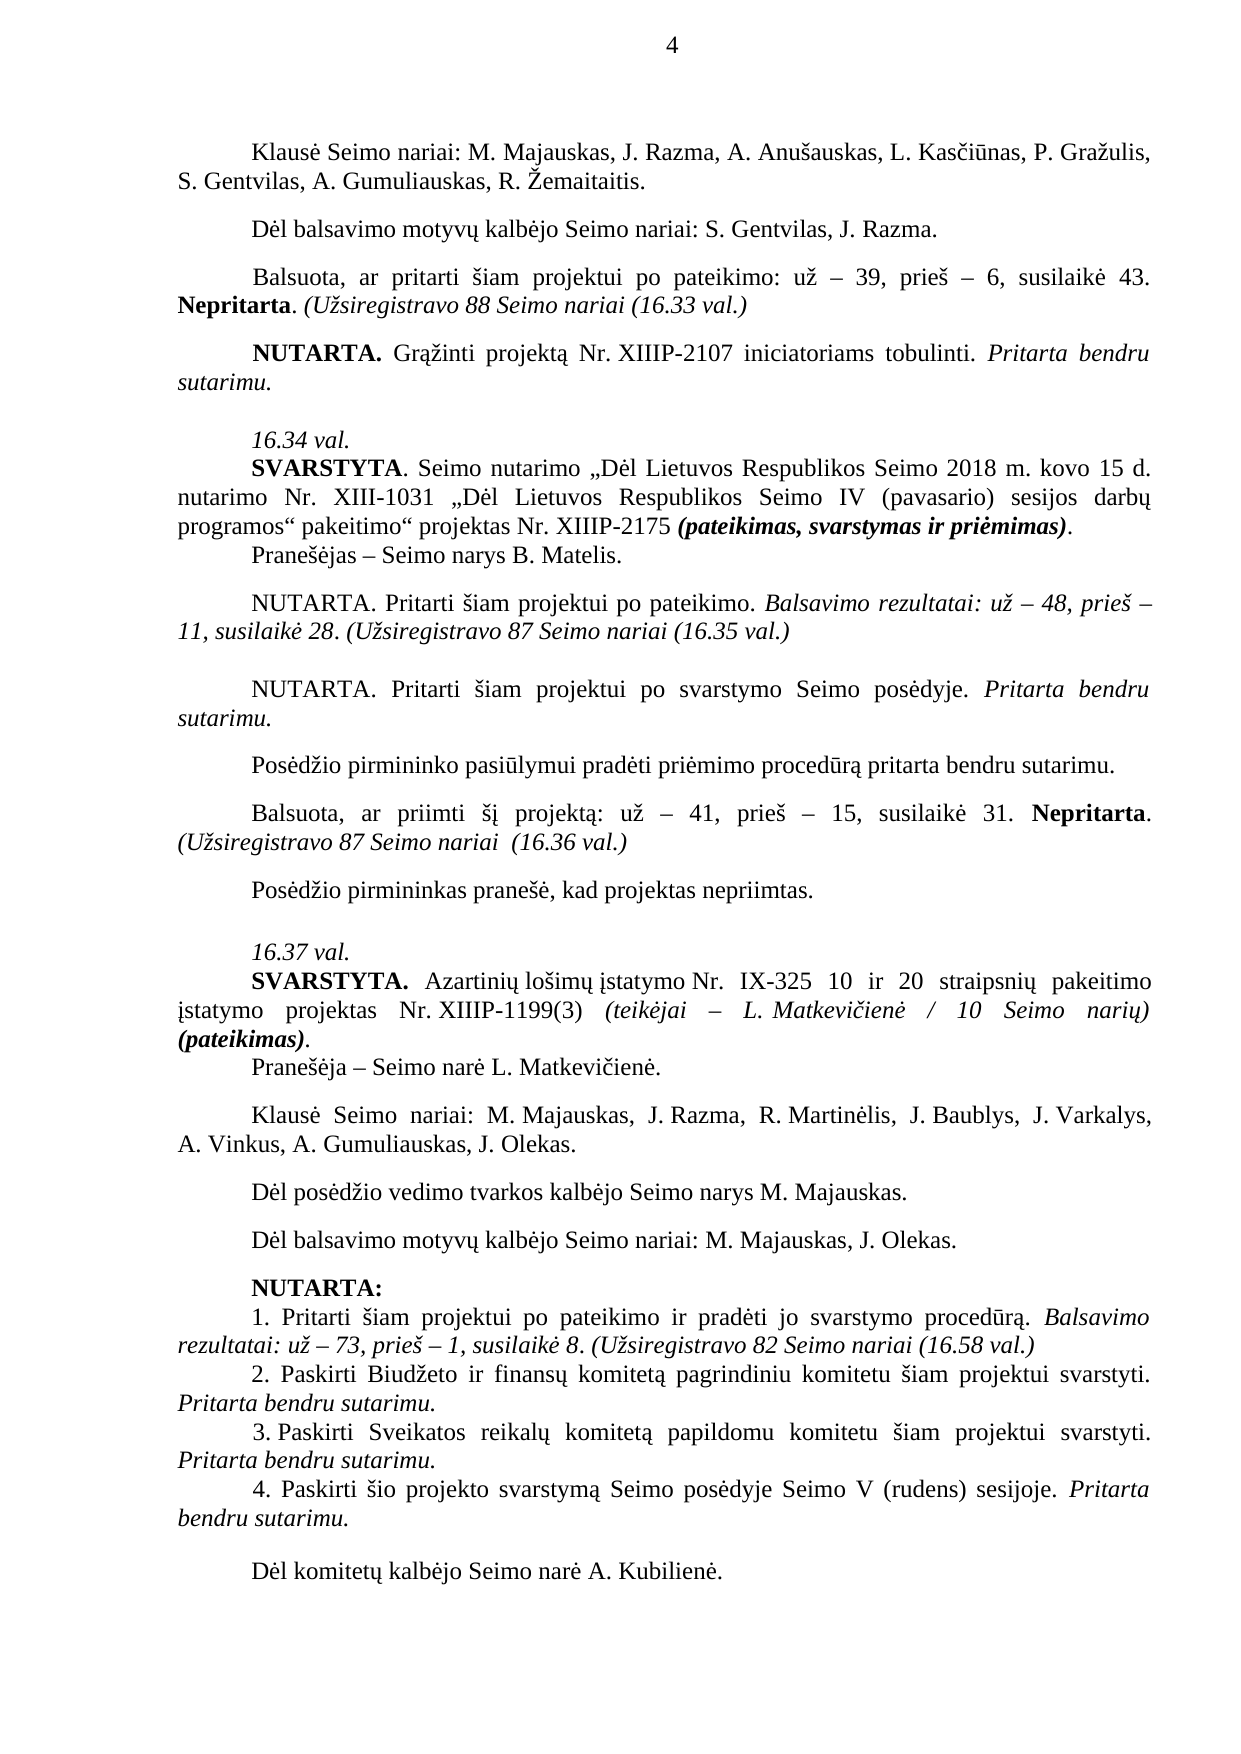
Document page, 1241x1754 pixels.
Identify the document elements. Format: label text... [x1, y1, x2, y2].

text Klausė Seimo nariai: M. Majauskas, J. Razma, A. Anušauskas, L. Kasčiūnas, P. Gražulis, S. Gentvilas, A. Gumuliauskas, R. Žemaitaitis. [177, 137, 1152, 195]
text 4. Paskirti šio projekto svarstymą Seimo posėdyje Seimo V (rudens) sesijoje. Pritarta bendru sutarimu. [177, 1474, 1152, 1532]
text Pranešėjas – Seimo narys B. Matelis. [177, 540, 1152, 568]
text 16.37 val. [177, 937, 1152, 966]
text NUTARTA: [177, 1273, 1152, 1302]
text Dėl balsavimo motyvų kalbėjo Seimo nariai: S. Gentvilas, J. Razma. [177, 214, 1152, 243]
text 1. Pritarti šiam projektui po pateikimo ir pradėti jo svarstymo procedūrą. Balsavimo rezultatai: už – 73, prieš – 1, susilaikė 8. (Užsiregistravo 82 Seimo nariai (16.58 val.) [177, 1302, 1152, 1359]
text 2. Paskirti Biudžeto ir finansų komitetą pagrindiniu komitetu šiam projektui svarstyti. Pritarta bendru sutarimu. [177, 1359, 1152, 1417]
text 16.34 val. [177, 425, 1152, 453]
text NUTARTA. Grąžinti projektą Nr. XIIIP-2107 iniciatoriams tobulinti. Pritarta bendru sutarimu. [177, 338, 1152, 396]
text Balsuota, ar pritarti šiam projektui po pateikimo: už – 39, prieš – 6, susilaikė 43. Nepritarta. (Užsiregistravo 88 Seimo nariai (16.33 val.) [177, 262, 1152, 319]
text Dėl komitetų kalbėjo Seimo narė A. Kubilienė. [177, 1556, 1152, 1584]
text Pranešėja – Seimo narė L. Matkevičienė. [177, 1052, 1152, 1081]
text Posėdžio pirmininkas pranešė, kad projektas nepriimtas. [177, 875, 1152, 904]
text SVARSTYTA. Azartinių lošimų įstatymo Nr. IX-325 10 ir 20 straipsnių pakeitimo įstatymo projektas Nr. XIIIP-1199(3) (teikėjai – L. Matkevičienė / 10 Seimo narių) (pateikimas). [177, 966, 1152, 1052]
text 3. Paskirti Sveikatos reikalų komitetą papildomu komitetu šiam projektui svarstyti. Pritarta bendru sutarimu. [177, 1417, 1152, 1474]
text Dėl posėdžio vedimo tvarkos kalbėjo Seimo narys M. Majauskas. [177, 1177, 1152, 1206]
text Dėl balsavimo motyvų kalbėjo Seimo nariai: M. Majauskas, J. Olekas. [177, 1225, 1152, 1254]
text NUTARTA. Pritarti šiam projektui po pateikimo. Balsavimo rezultatai: už – 48, prieš – 11, susilaikė 28. (Užsiregistravo 87 Seimo nariai (16.35 val.) [177, 588, 1152, 645]
text NUTARTA. Pritarti šiam projektui po svarstymo Seimo posėdyje. Pritarta bendru sutarimu. [177, 674, 1152, 731]
text Posėdžio pirmininko pasiūlymui pradėti priėmimo procedūrą pritarta bendru sutarimu. [177, 751, 1152, 779]
text Balsuota, ar priimti šį projektą: už – 41, prieš – 15, susilaikė 31. Nepritarta. (Užsiregistravo 87 Seimo nariai (16.36 val.) [177, 798, 1152, 856]
text SVARSTYTA. Seimo nutarimo „Dėl Lietuvos Respublikos Seimo 2018 m. kovo 15 d. nutarimo Nr. XIII-1031 „Dėl Lietuvos Respublikos Seimo IV (pavasario) sesijos darbų programos“ pakeitimo“ projektas Nr. XIIIP-2175 (pateikimas, svarstymas ir priėmimas). [177, 453, 1152, 540]
text Klausė Seimo nariai: M. Majauskas, J. Razma, R. Martinėlis, J. Baublys, J. Varkalys, A. Vinkus, A. Gumuliauskas, J. Olekas. [177, 1100, 1152, 1158]
